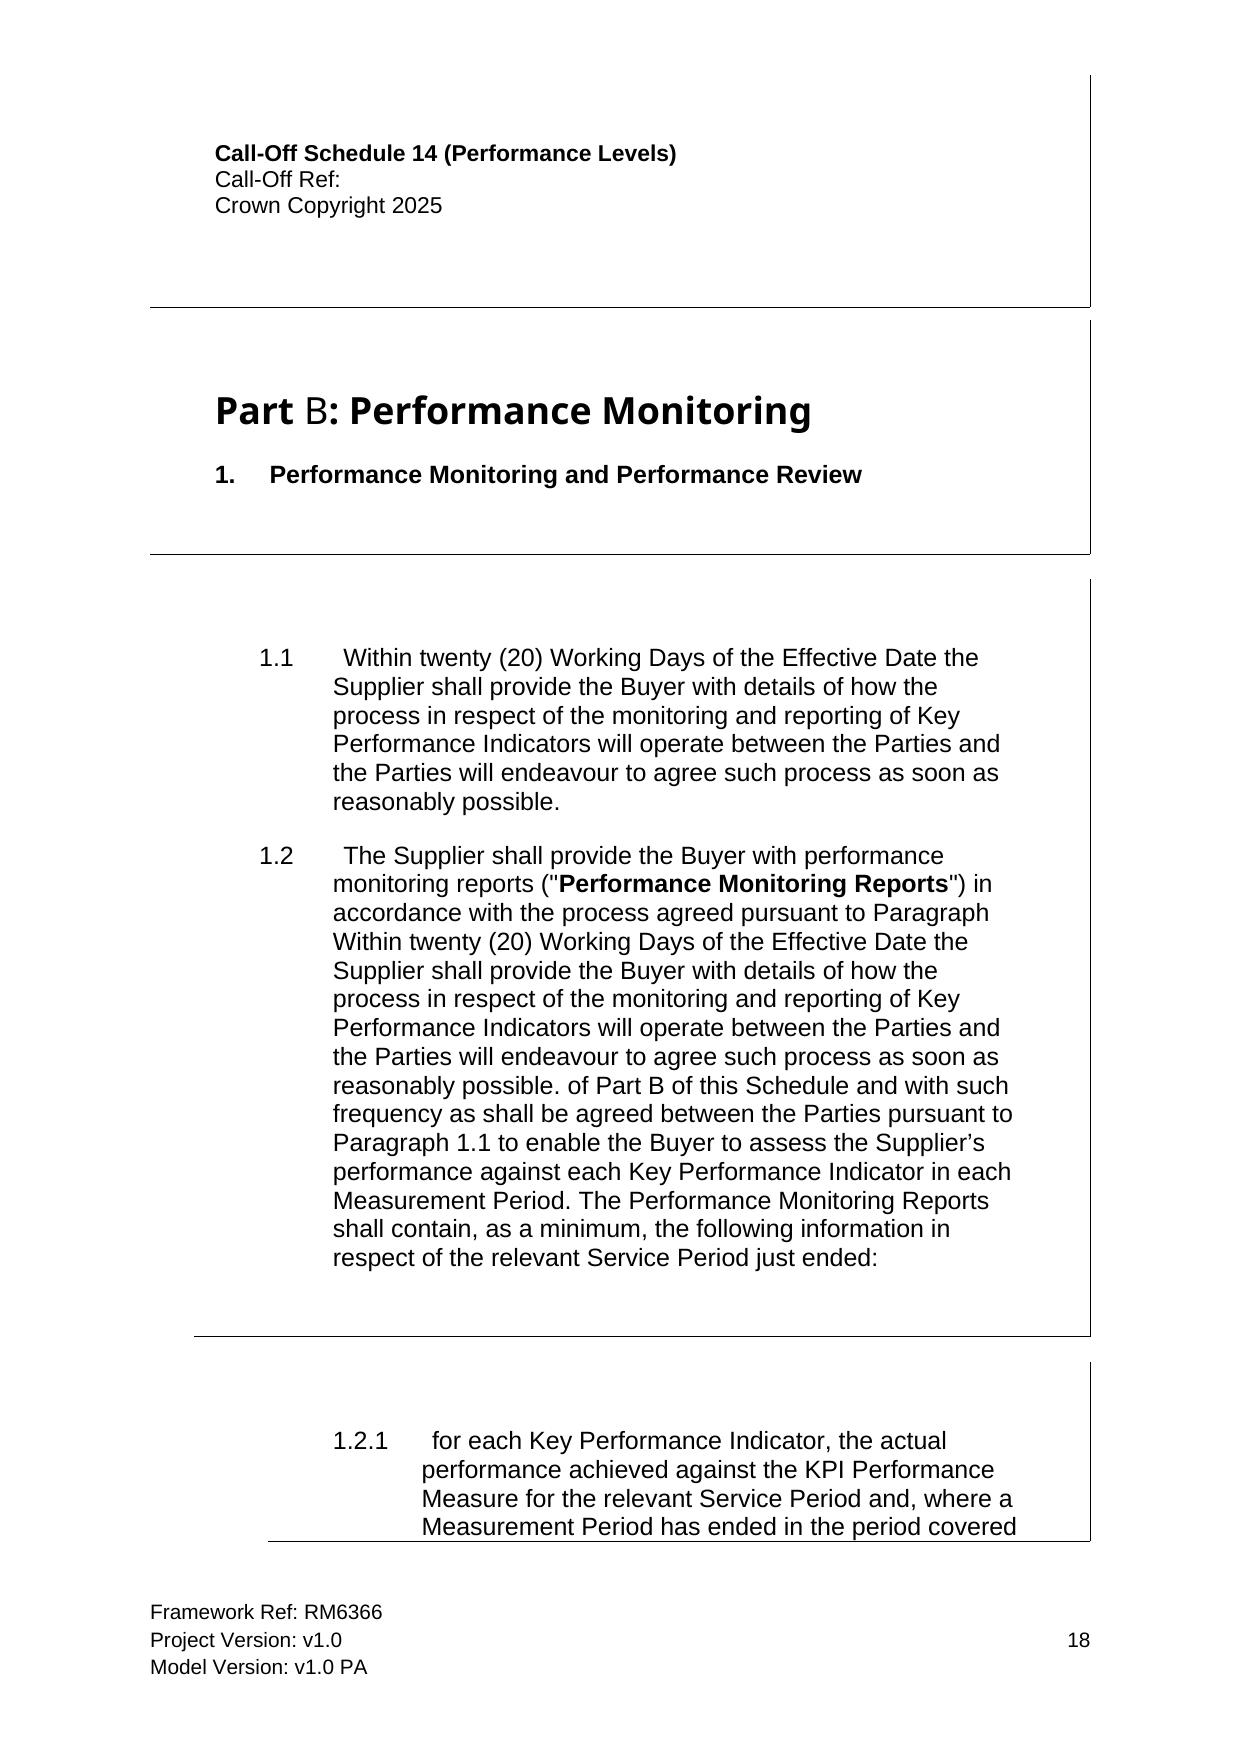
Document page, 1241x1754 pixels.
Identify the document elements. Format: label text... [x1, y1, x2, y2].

list Performance Monitoring and Performance Review [150, 396, 1090, 554]
list The Supplier shall provide the Buyer with performance monitoring reports ("Performance Monitoring Reports") in accordance with the process agreed pursuant to Paragraph 1.1 of Part B of this Schedule and with such frequency as shall be agreed between the Parties pursuant to Paragraph 1.1 to enable the Buyer to assess the Supplier’s performance against each Key Performance Indicator in each Measurement Period. The Performance Monitoring Reports shall contain, as a minimum, the following information in respect of the relevant Service Period just ended: [194, 776, 1090, 1336]
list Within twenty (20) Working Days of the Effective Date the Supplier shall provide the Buyer with details of how the process in respect of the monitoring and reporting of Key Performance Indicators will operate between the Parties and the Parties will endeavour to agree such process as soon as reasonably possible. [194, 579, 1090, 776]
text Part B: Performance Monitoring [150, 320, 1090, 396]
list for each Key Performance Indicator, the actual performance achieved against the KPI Performance Measure for the relevant Service Period and, where a Measurement Period has ended in the period covered by the Performance Monitoring Report, the most recently ended Measurement Period; [268, 1362, 1090, 1541]
